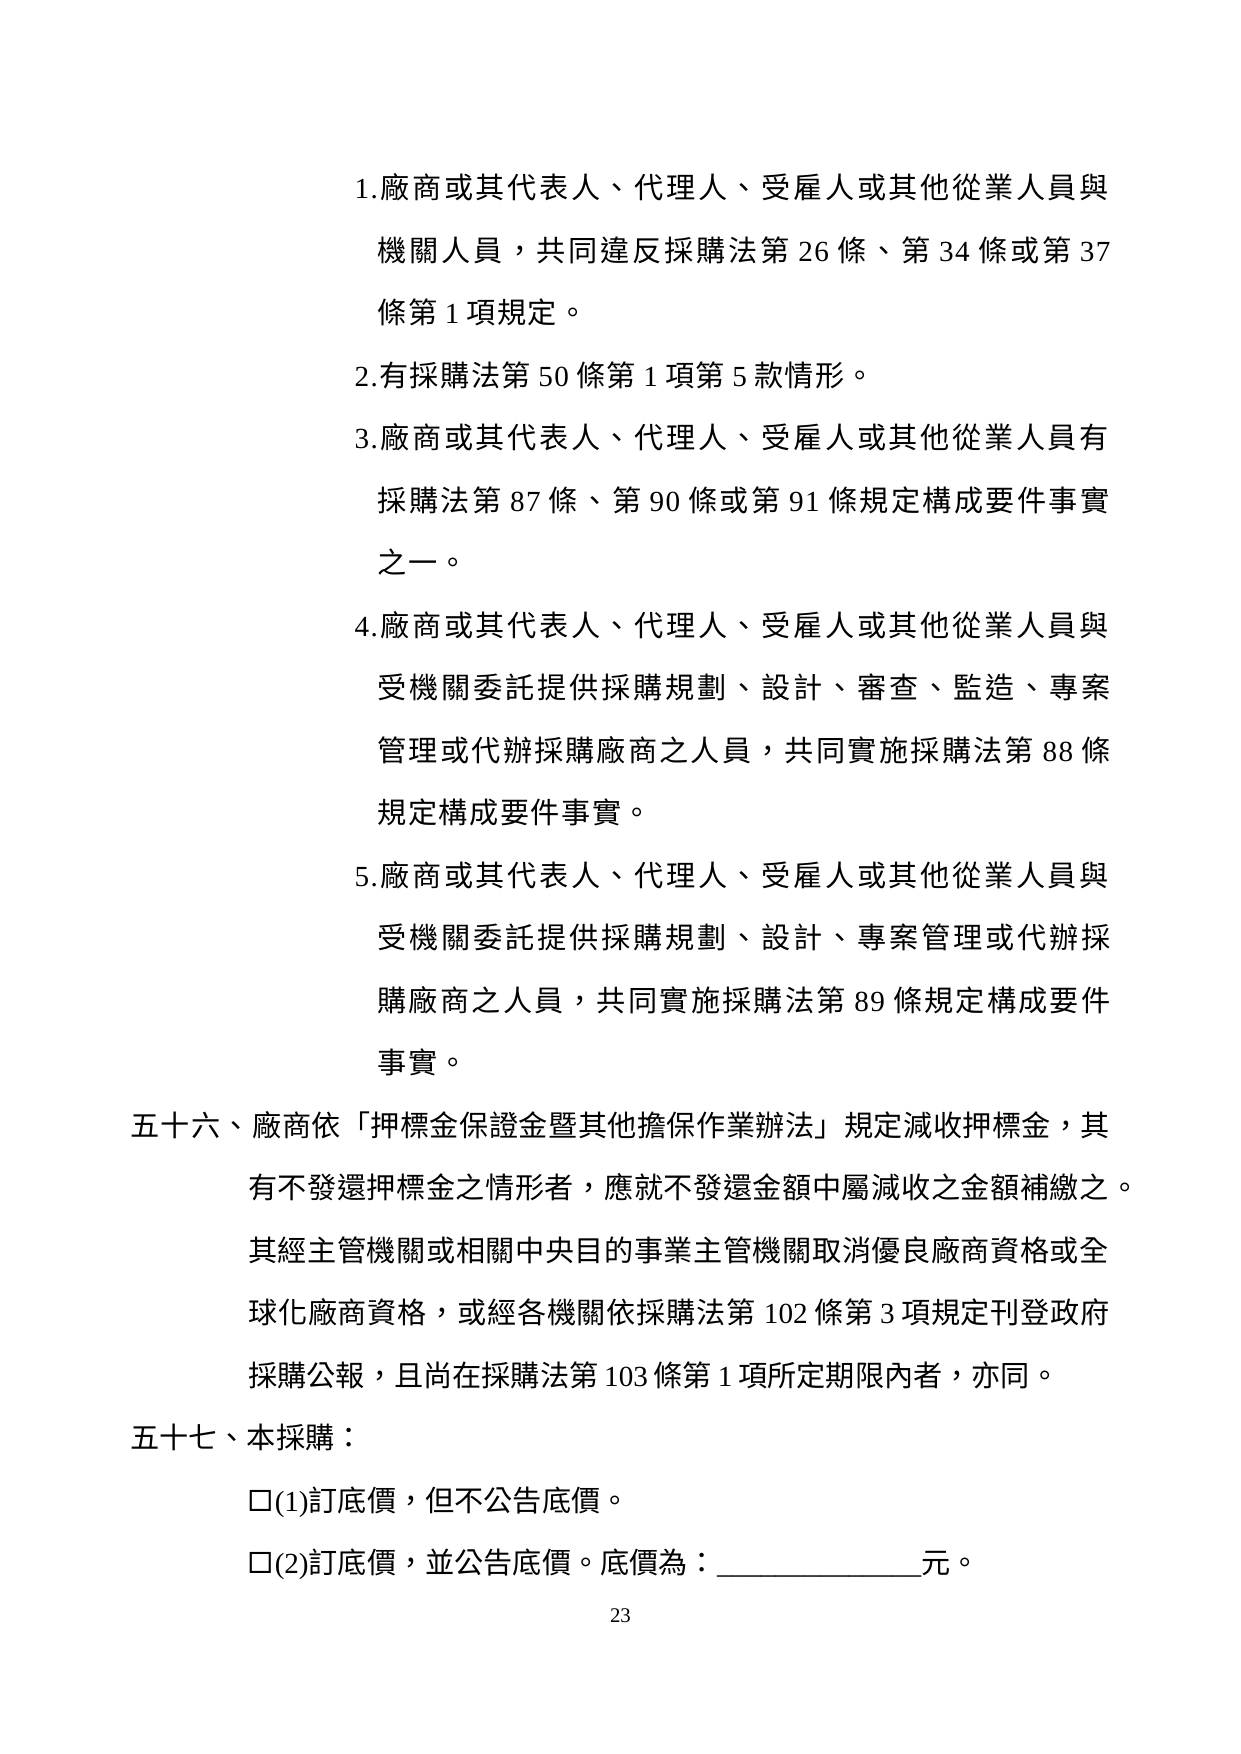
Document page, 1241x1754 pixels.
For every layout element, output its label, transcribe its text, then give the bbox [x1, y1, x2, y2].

text (1)訂底價，但不公告底價。 [247, 1457, 1110, 1519]
text (2)訂底價，並公告底價。底價為：______________元。 [247, 1519, 1110, 1582]
text 4.廠商或其代表人、代理人、受雇人或其他從業人員與受機關委託提供採購規劃、設計、審查、監造、專案管理或代辦採購廠商之人員，共同實施採購法第88條規定構成要件事實。 [354, 582, 1110, 832]
text 5.廠商或其代表人、代理人、受雇人或其他從業人員與受機關委託提供採購規劃、設計、專案管理或代辦採購廠商之人員，共同實施採購法第89條規定構成要件事實。 [354, 832, 1110, 1082]
text 2.有採購法第50條第1項第5款情形。 [354, 332, 1110, 394]
text 1.廠商或其代表人、代理人、受雇人或其他從業人員與機關人員，共同違反採購法第26條、第34條或第37條第1項規定。 [354, 144, 1110, 332]
list 廠商依「押標金保證金暨其他擔保作業辦法」規定減收押標金，其有不發還押標金之情形者，應就不發還金額中屬減收之金額補繳之。其經主管機關或相關中央目的事業主管機關取消優良廠商資格或全球化廠商資格，或經各機關依採購法第102條第3項規定刊登政府採購公報，且尚在採購法第103條第1項所定期限內者，亦同。 [130, 1082, 1110, 1394]
text 3.廠商或其代表人、代理人、受雇人或其他從業人員有採購法第87條、第90條或第91條規定構成要件事實之一。 [354, 394, 1110, 582]
list 本採購： [130, 1394, 1110, 1457]
